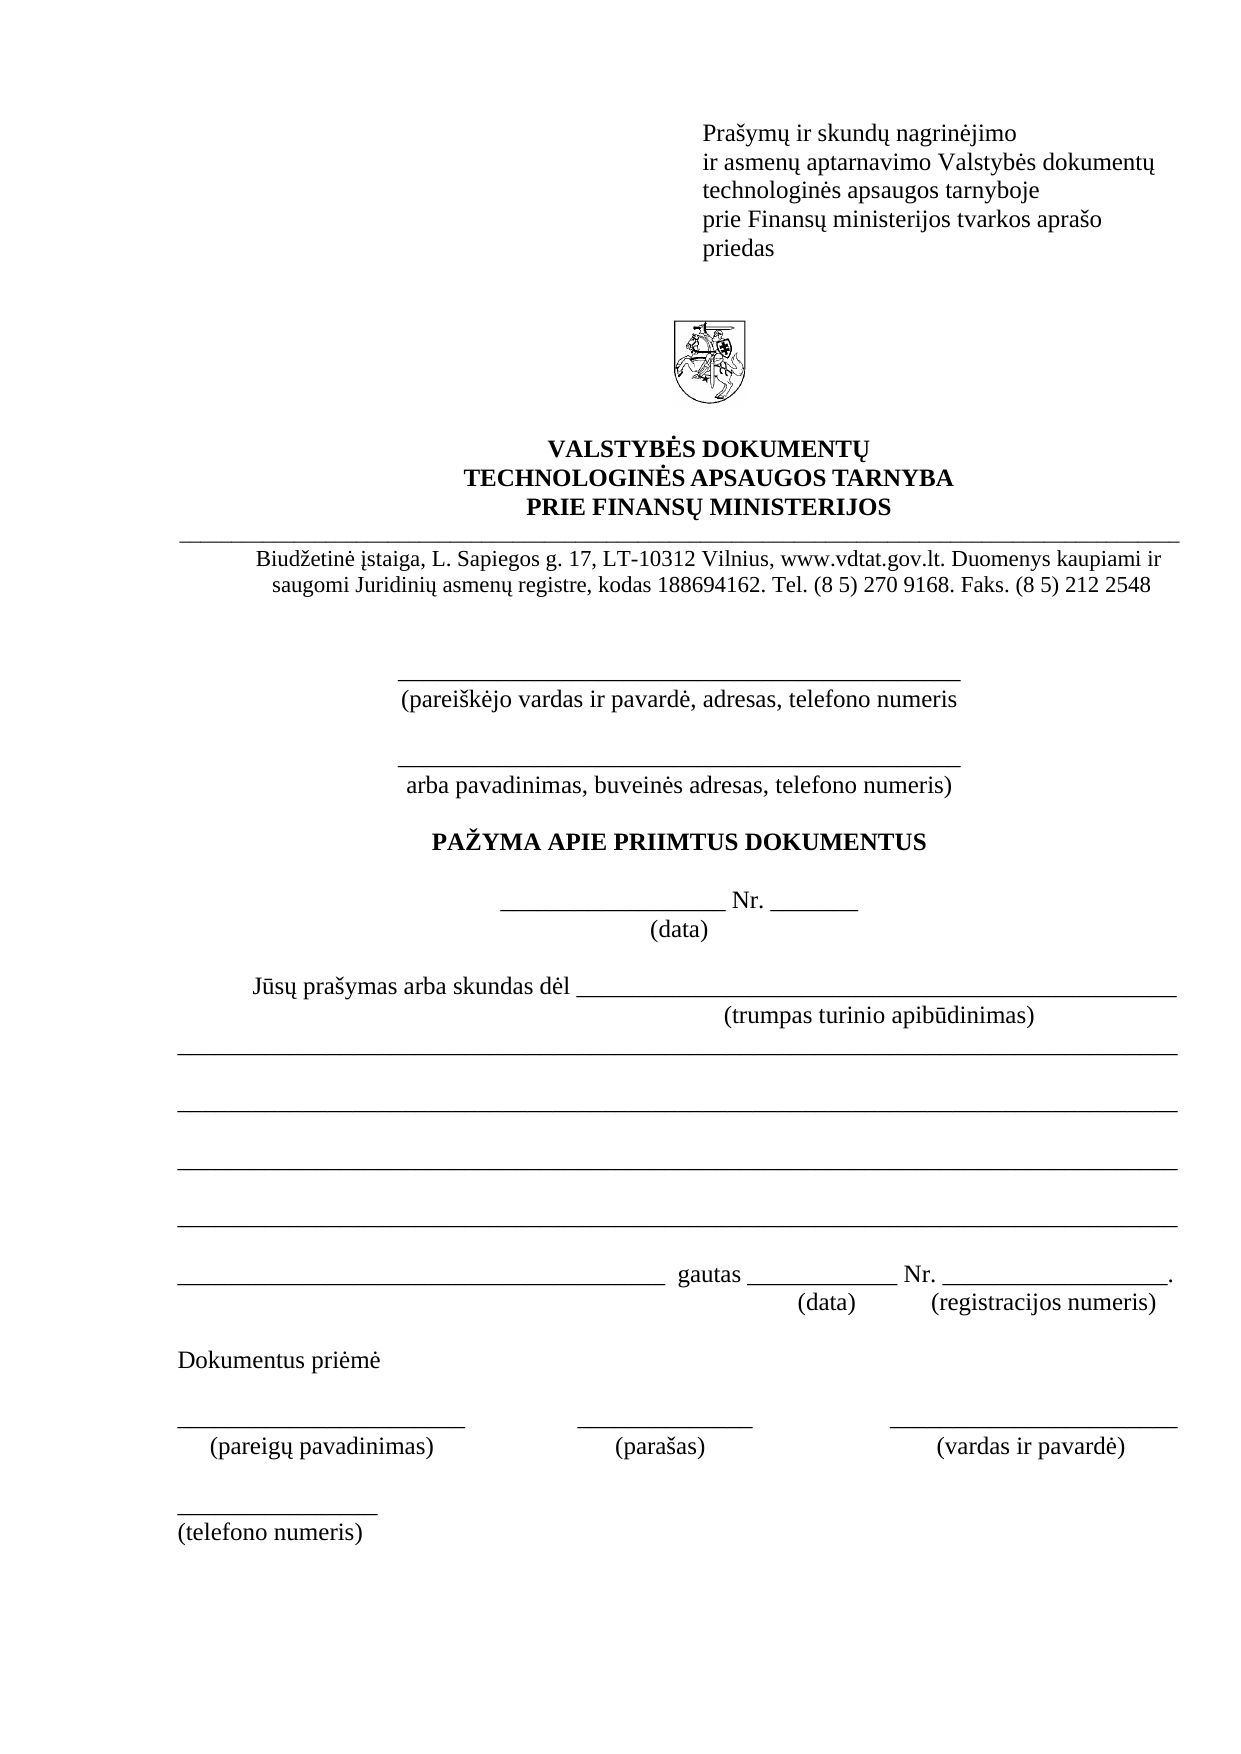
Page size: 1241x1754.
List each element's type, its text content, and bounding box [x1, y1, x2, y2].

text _____________________________________________ [177, 655, 1181, 684]
text (pareiškėjo vardas ir pavardė, adresas, telefono numeris [177, 684, 1181, 712]
text ________________ [177, 1489, 1181, 1517]
text priedas [627, 233, 1181, 262]
text VALSTYBĖS DOKUMENTŲ [177, 434, 1240, 463]
text (telefono numeris) [177, 1517, 1181, 1546]
text (pareigų pavadinimas) (parašas) (vardas ir pavardė) [177, 1431, 1181, 1460]
text TECHNOLOGINĖS APSAUGOS TARNYBA [177, 463, 1240, 492]
text _______________________ ______________ _______________________ [177, 1402, 1181, 1431]
text ________________________________________________________________________________ [177, 1029, 1181, 1057]
text arba pavadinimas, buveinės adresas, telefono numeris) [177, 770, 1181, 799]
text ________________________________________________________________________________________________ [177, 521, 1181, 545]
text ir asmenų aptarnavimo Valstybės dokumentų [627, 147, 1181, 176]
text Dokumentus priėmė [177, 1345, 1181, 1374]
text saugomi Juridinių asmenų registre, kodas 188694162. Tel. (8 5) 270 9168. Faks. (8 5) 212 2548 [177, 571, 1240, 597]
text ________________________________________________________________________________ [177, 1086, 1181, 1115]
text ________________________________________________________________________________ [177, 1201, 1181, 1230]
text technologinės apsaugos tarnyboje [627, 176, 1181, 204]
text (trumpas turinio apibūdinimas) [177, 1000, 1181, 1029]
text (data) [177, 914, 1181, 942]
text __________________ Nr. _______ [177, 885, 1181, 914]
text Prašymų ir skundų nagrinėjimo [686, 118, 1181, 147]
text _____________________________________________ [177, 741, 1181, 770]
text PRIE FINANSŲ MINISTERIJOS [177, 492, 1240, 521]
text prie Finansų ministerijos tvarkos aprašo [627, 204, 1181, 233]
text Biudžetinė įstaiga, L. Sapiegos g. 17, LT-10312 Vilnius, www.vdtat.gov.lt. Duomenys kaupiami ir [177, 545, 1240, 571]
text (data) (registracijos numeris) [177, 1287, 1167, 1316]
text Jūsų prašymas arba skundas dėl ________________________________________________ [177, 971, 1181, 1000]
text PAŽYMA APIE PRIIMTUS DOKUMENTUS [177, 827, 1181, 856]
text _______________________________________ gautas ____________ Nr. __________________. [177, 1259, 1181, 1287]
text ________________________________________________________________________________ [177, 1144, 1181, 1172]
